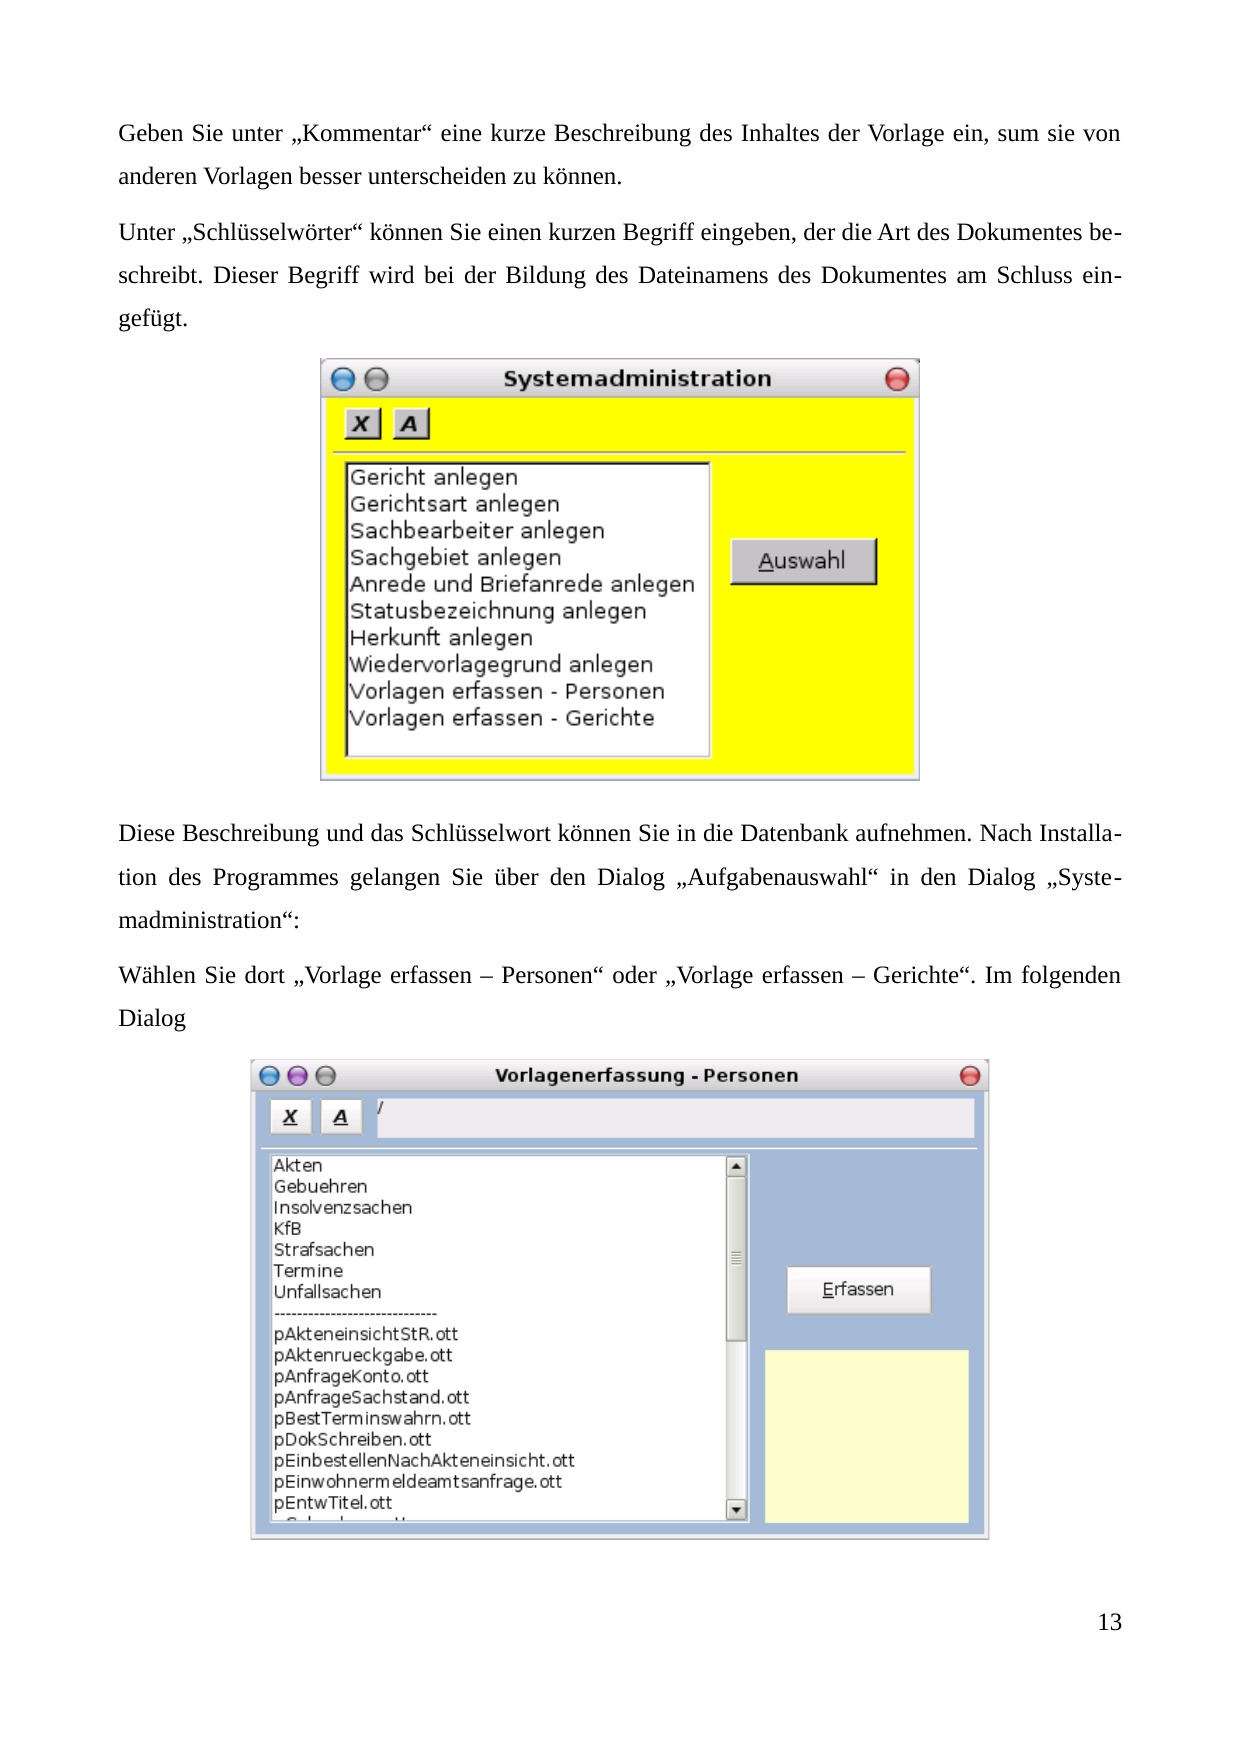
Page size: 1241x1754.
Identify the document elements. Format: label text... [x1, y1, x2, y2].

text Unter „Schlüsselwörter“ können Sie einen kurzen Begriff eingeben, der die Art des Dokumentes be­schreibt. Dieser Begriff wird bei der Bildung des Dateinamens des Dokumentes am Schluss ein­gefügt. [118, 217, 1122, 332]
text Diese Beschreibung und das Schlüsselwort können Sie in die Datenbank aufnehmen. Nach Installa­tion des Programmes gelangen Sie über den Dialog „Aufgabenauswahl“ in den Dialog „Syste­madministration“: [118, 359, 1122, 933]
text Wählen Sie dort „Vorlage erfassen – Personen“ oder „Vorlage erfassen – Gerichte“. Im folgenden Dialog [118, 960, 1122, 1032]
text Geben Sie unter „Kommentar“ eine kurze Beschreibung des Inhaltes der Vorlage ein, sum sie von anderen Vorlagen besser unterscheiden zu können. [118, 118, 1122, 190]
picture [320, 358, 920, 781]
picture [250, 1059, 990, 1540]
